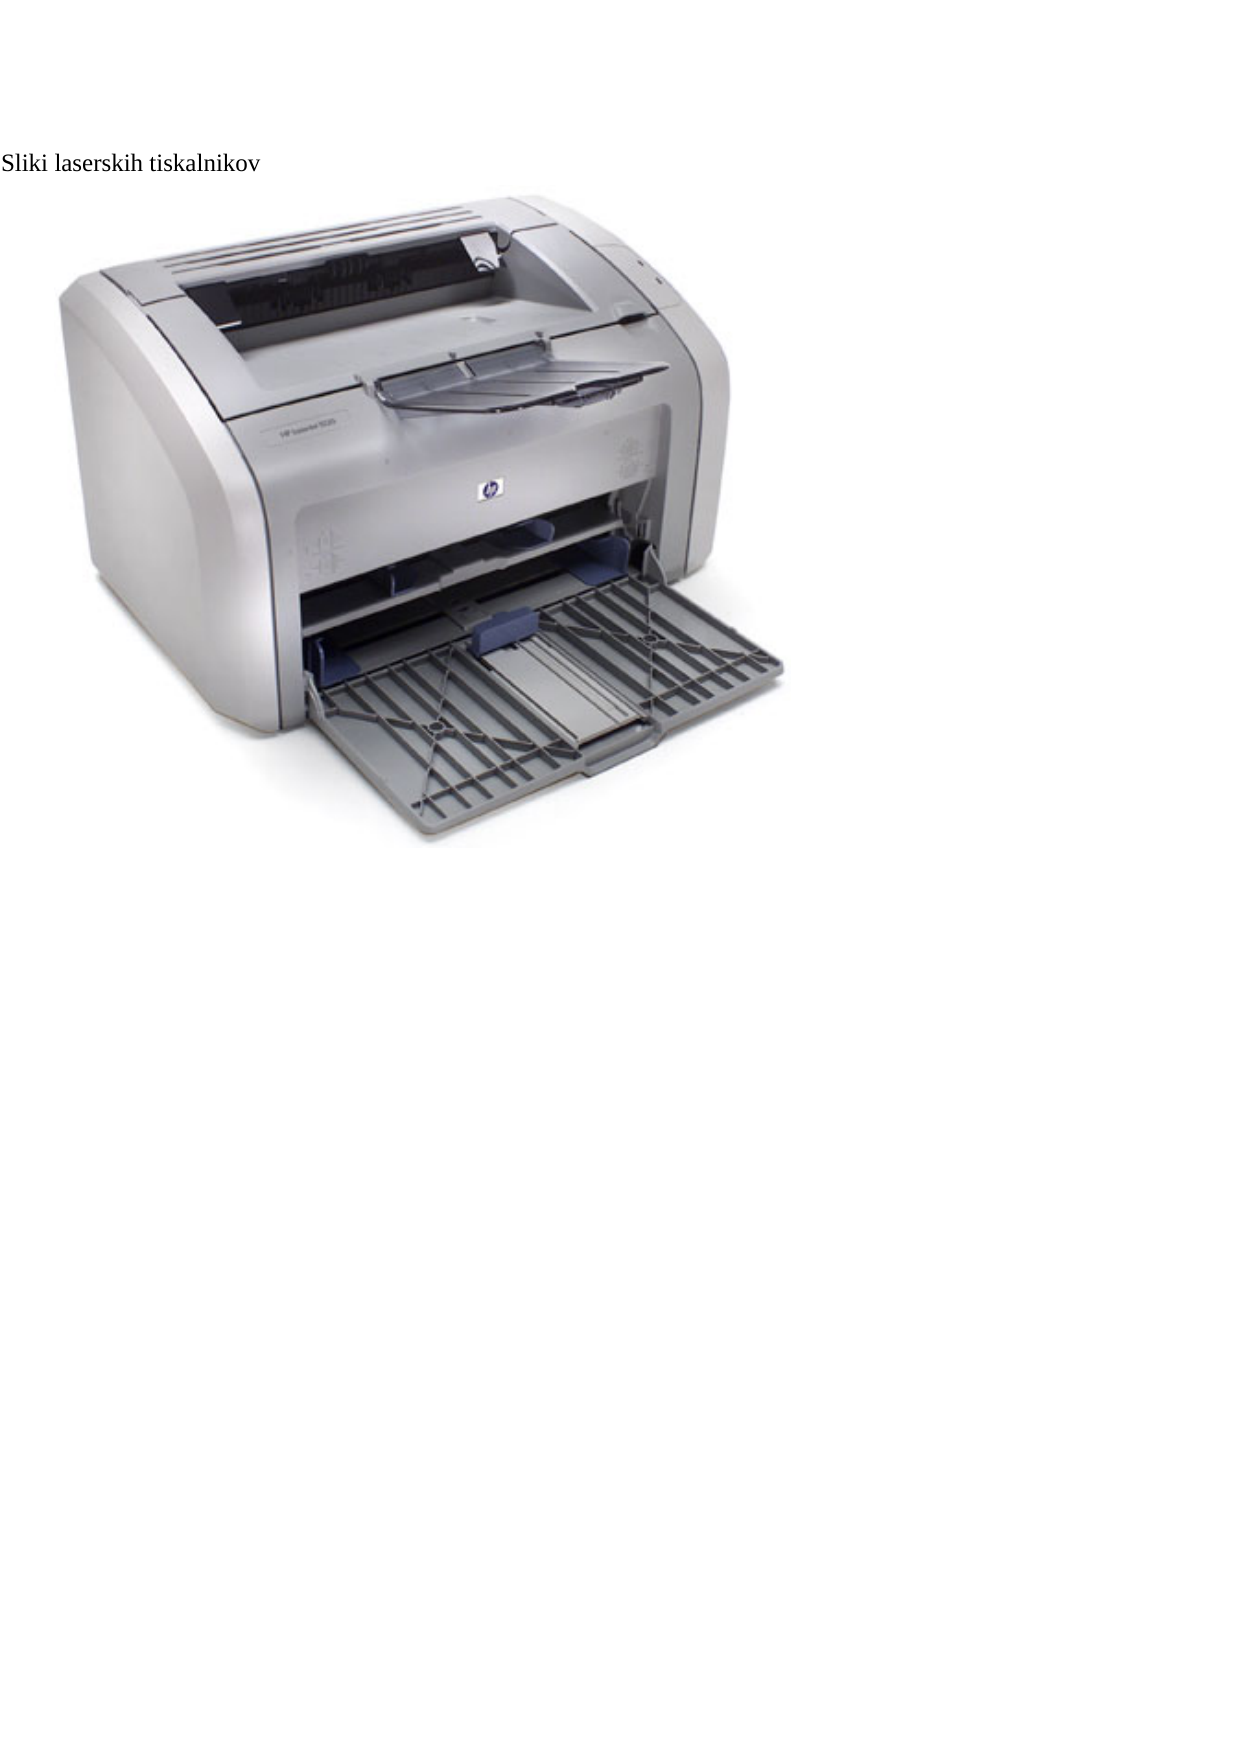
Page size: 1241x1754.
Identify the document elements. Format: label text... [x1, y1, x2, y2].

text Sliki laserskih tiskalnikov [1, 148, 1092, 176]
picture [54, 185, 791, 848]
